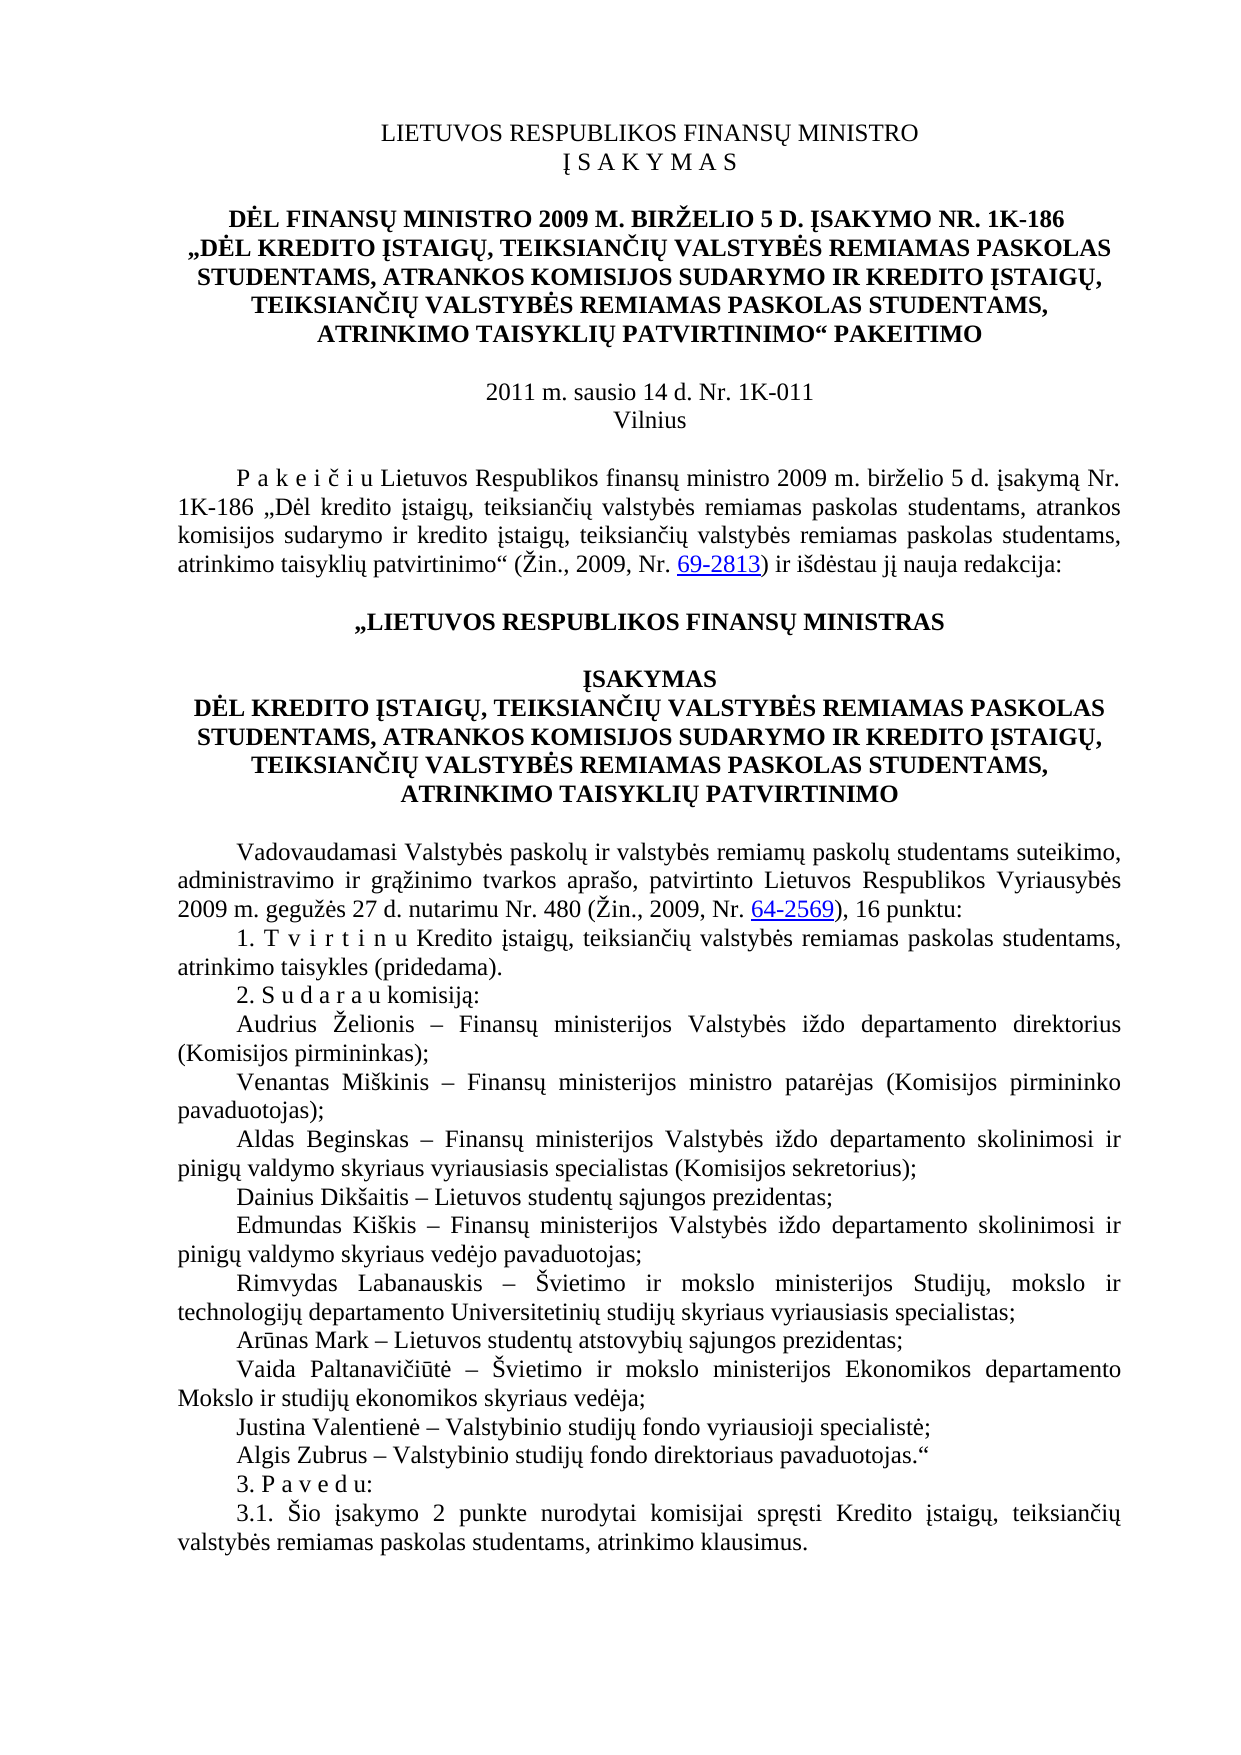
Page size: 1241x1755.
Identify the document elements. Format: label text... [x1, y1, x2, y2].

text „LIETUVOS RESPUBLIKOS FINANSŲ MINISTRAS [177, 607, 1122, 636]
text Venantas Miškinis – Finansų ministerijos ministro patarėjas (Komisijos pirmininko pavaduotojas); [177, 1067, 1122, 1124]
text LIETUVOS RESPUBLIKOS FINANSŲ MINISTRO [177, 118, 1122, 147]
text Vilnius [177, 406, 1122, 434]
text Edmundas Kiškis – Finansų ministerijos Valstybės iždo departamento skolinimosi ir pinigų valdymo skyriaus vedėjo pavaduotojas; [177, 1211, 1122, 1268]
text Vaida Paltanavičiūtė – Švietimo ir mokslo ministerijos Ekonomikos departamento Mokslo ir studijų ekonomikos skyriaus vedėja; [177, 1354, 1122, 1412]
text Audrius Želionis – Finansų ministerijos Valstybės iždo departamento direktorius (Komisijos pirmininkas); [177, 1009, 1122, 1067]
text DĖL FINANSŲ MINISTRO 2009 M. BIRŽELIO 5 D. ĮSAKYMO Nr. 1K-186 „DĖL KREDITO ĮSTAIGŲ, TEIKSIANČIŲ VALSTYBĖS REMIAMAS PASKOLAS STUDENTAMS, ATRANKOS KOMISIJOS SUDARYMO IR KREDITO ĮSTAIGŲ, TEIKSIANČIŲ VALSTYBĖS REMIAMAS PASKOLAS STUDENTAMS, ATRINKIMO TAISYKLIŲ PATVIRTINIMO“ PAKEITIMO [177, 204, 1122, 348]
text 3.1. Šio įsakymo 2 punkte nurodytai komisijai spręsti Kredito įstaigų, teiksiančių valstybės remiamas paskolas studentams, atrinkimo klausimus. [177, 1498, 1122, 1556]
text Vadovaudamasi Valstybės paskolų ir valstybės remiamų paskolų studentams suteikimo, administravimo ir grąžinimo tvarkos aprašo, patvirtinto Lietuvos Respublikos Vyriausybės 2009 m. gegužės 27 d. nutarimu Nr. 480 (Žin., 2009, Nr. 64-2569), 16 punktu: [177, 837, 1122, 923]
text ĮSAKYMAS [177, 664, 1122, 693]
text Dainius Dikšaitis – Lietuvos studentų sąjungos prezidentas; [177, 1182, 1122, 1211]
text P a k e i č i u Lietuvos Respublikos finansų ministro 2009 m. birželio 5 d. įsakymą Nr. 1K-186 „Dėl kredito įstaigų, teiksiančių valstybės remiamas paskolas studentams, atrankos komisijos sudarymo ir kredito įstaigų, teiksiančių valstybės remiamas paskolas studentams, atrinkimo taisyklių patvirtinimo“ (Žin., 2009, Nr. 69-2813) ir išdėstau jį nauja redakcija: [177, 463, 1122, 578]
text 3. P a v e d u: [177, 1469, 1122, 1498]
text Justina Valentienė – Valstybinio studijų fondo vyriausioji specialistė; [177, 1412, 1122, 1441]
text 1. T v i r t i n u Kredito įstaigų, teiksiančių valstybės remiamas paskolas studentams, atrinkimo taisykles (pridedama). [177, 923, 1122, 981]
text 2011 m. sausio 14 d. Nr. 1K-011 [177, 377, 1122, 406]
text Į S A K Y M A S [177, 147, 1122, 176]
text Rimvydas Labanauskis – Švietimo ir mokslo ministerijos Studijų, mokslo ir technologijų departamento Universitetinių studijų skyriaus vyriausiasis specialistas; [177, 1268, 1122, 1326]
text DĖL KREDITO ĮSTAIGŲ, TEIKSIANČIŲ VALSTYBĖS REMIAMAS PASKOLAS STUDENTAMS, ATRANKOS KOMISIJOS SUDARYMO IR KREDITO ĮSTAIGŲ, TEIKSIANČIŲ VALSTYBĖS REMIAMAS PASKOLAS STUDENTAMS, ATRINKIMO TAISYKLIŲ PATVIRTINIMO [177, 693, 1122, 808]
text Aldas Beginskas – Finansų ministerijos Valstybės iždo departamento skolinimosi ir pinigų valdymo skyriaus vyriausiasis specialistas (Komisijos sekretorius); [177, 1124, 1122, 1182]
text Algis Zubrus – Valstybinio studijų fondo direktoriaus pavaduotojas.“ [177, 1441, 1122, 1469]
text Arūnas Mark – Lietuvos studentų atstovybių sąjungos prezidentas; [177, 1326, 1122, 1354]
text 2. S u d a r a u komisiją: [177, 981, 1122, 1009]
